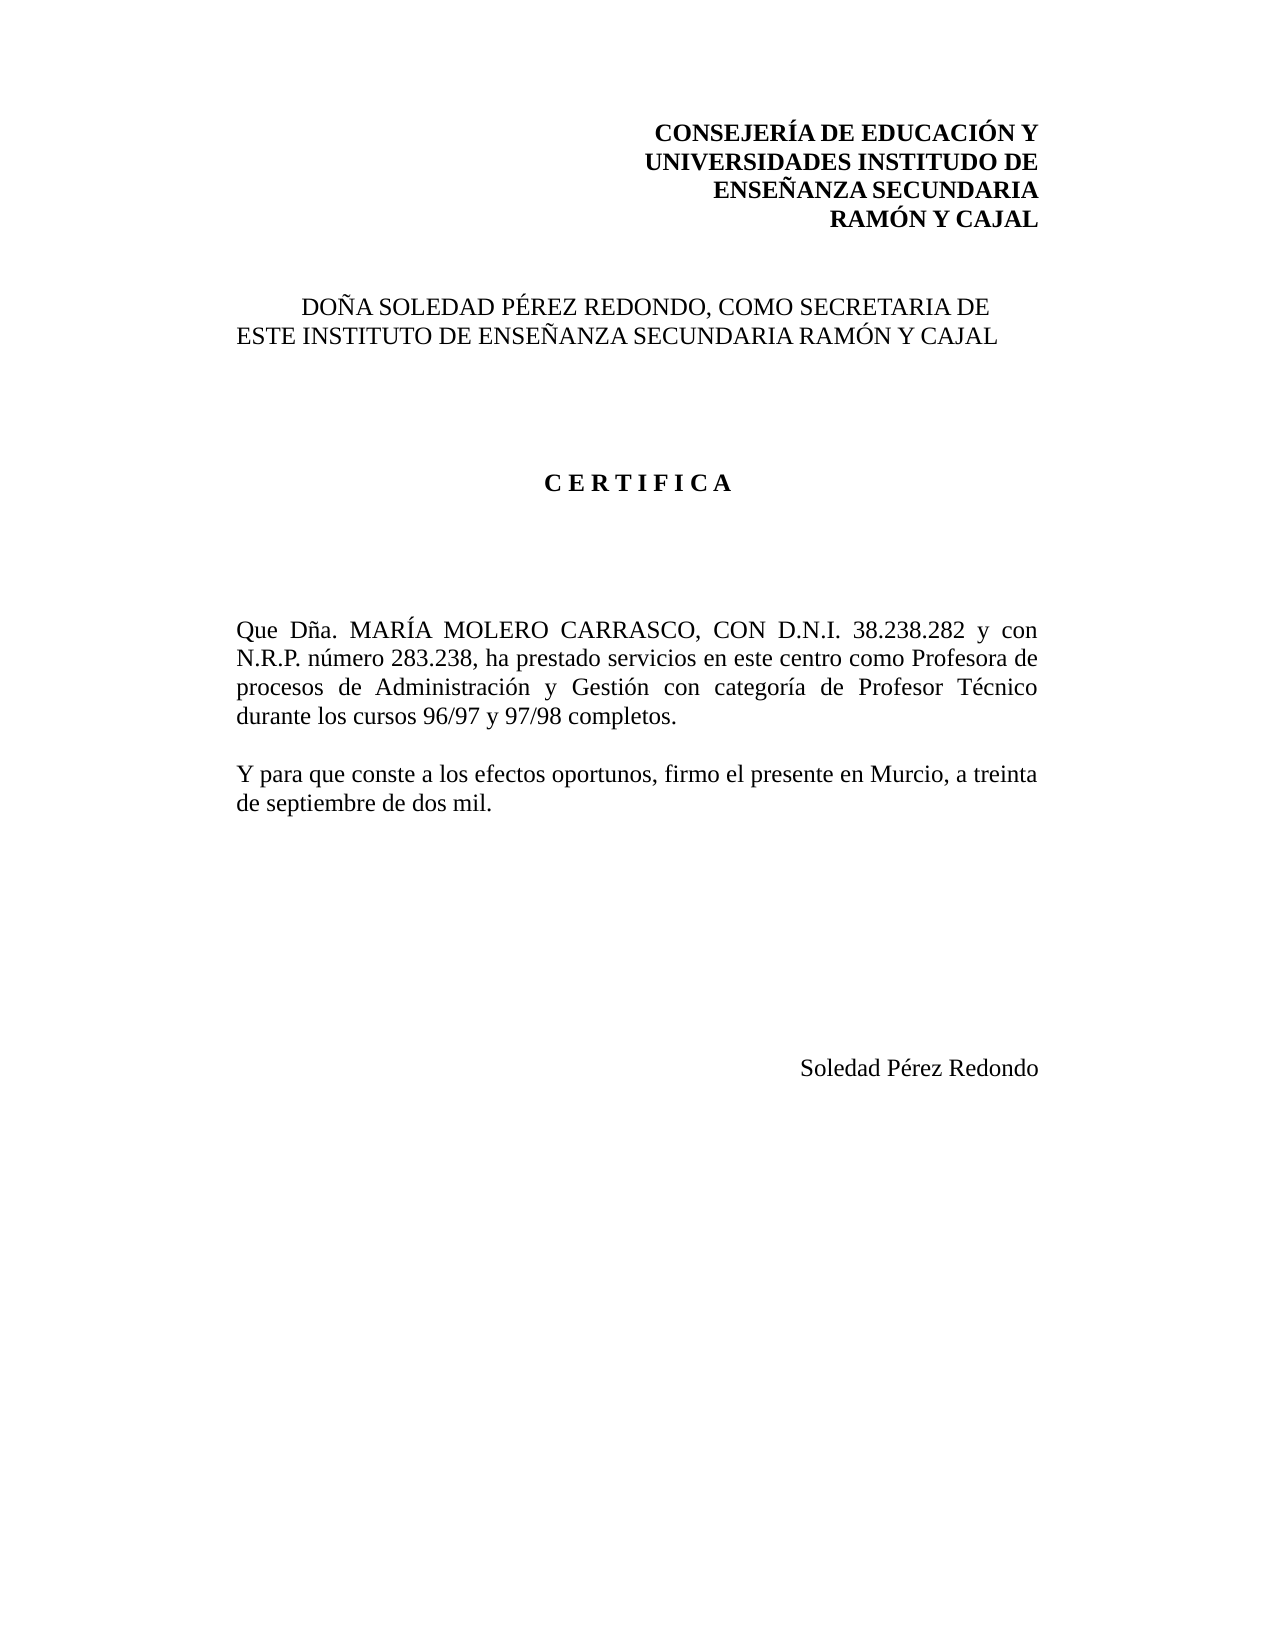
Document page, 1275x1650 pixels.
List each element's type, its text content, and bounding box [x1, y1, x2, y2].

text CONSEJERÍA DE EDUCACIÓN Y UNIVERSIDADES INSTITUDO DE ENSEÑANZA SECUNDARIA [236, 118, 1039, 204]
text C E R T I F I C A [236, 468, 1039, 497]
text Soledad Pérez Redondo [236, 1053, 1039, 1082]
text Que Dña. MARÍA MOLERO CARRASCO, CON D.N.I. 38.238.282 y con N.R.P. número 283.238, ha prestado servicios en este centro como Profesora de procesos de Administración y Gestión con categoría de Profesor Técnico durante los cursos 96/97 y 97/98 completos. [236, 615, 1039, 730]
text Y para que conste a los efectos oportunos, firmo el presente en Murcio, a treinta de septiembre de dos mil. [236, 759, 1039, 817]
text RAMÓN Y CAJAL [236, 204, 1039, 233]
text DOÑA SOLEDAD PÉREZ REDONDO, COMO SECRETARIA DE ESTE INSTITUTO DE ENSEÑANZA SECUNDARIA RAMÓN Y CAJAL [236, 292, 1039, 350]
